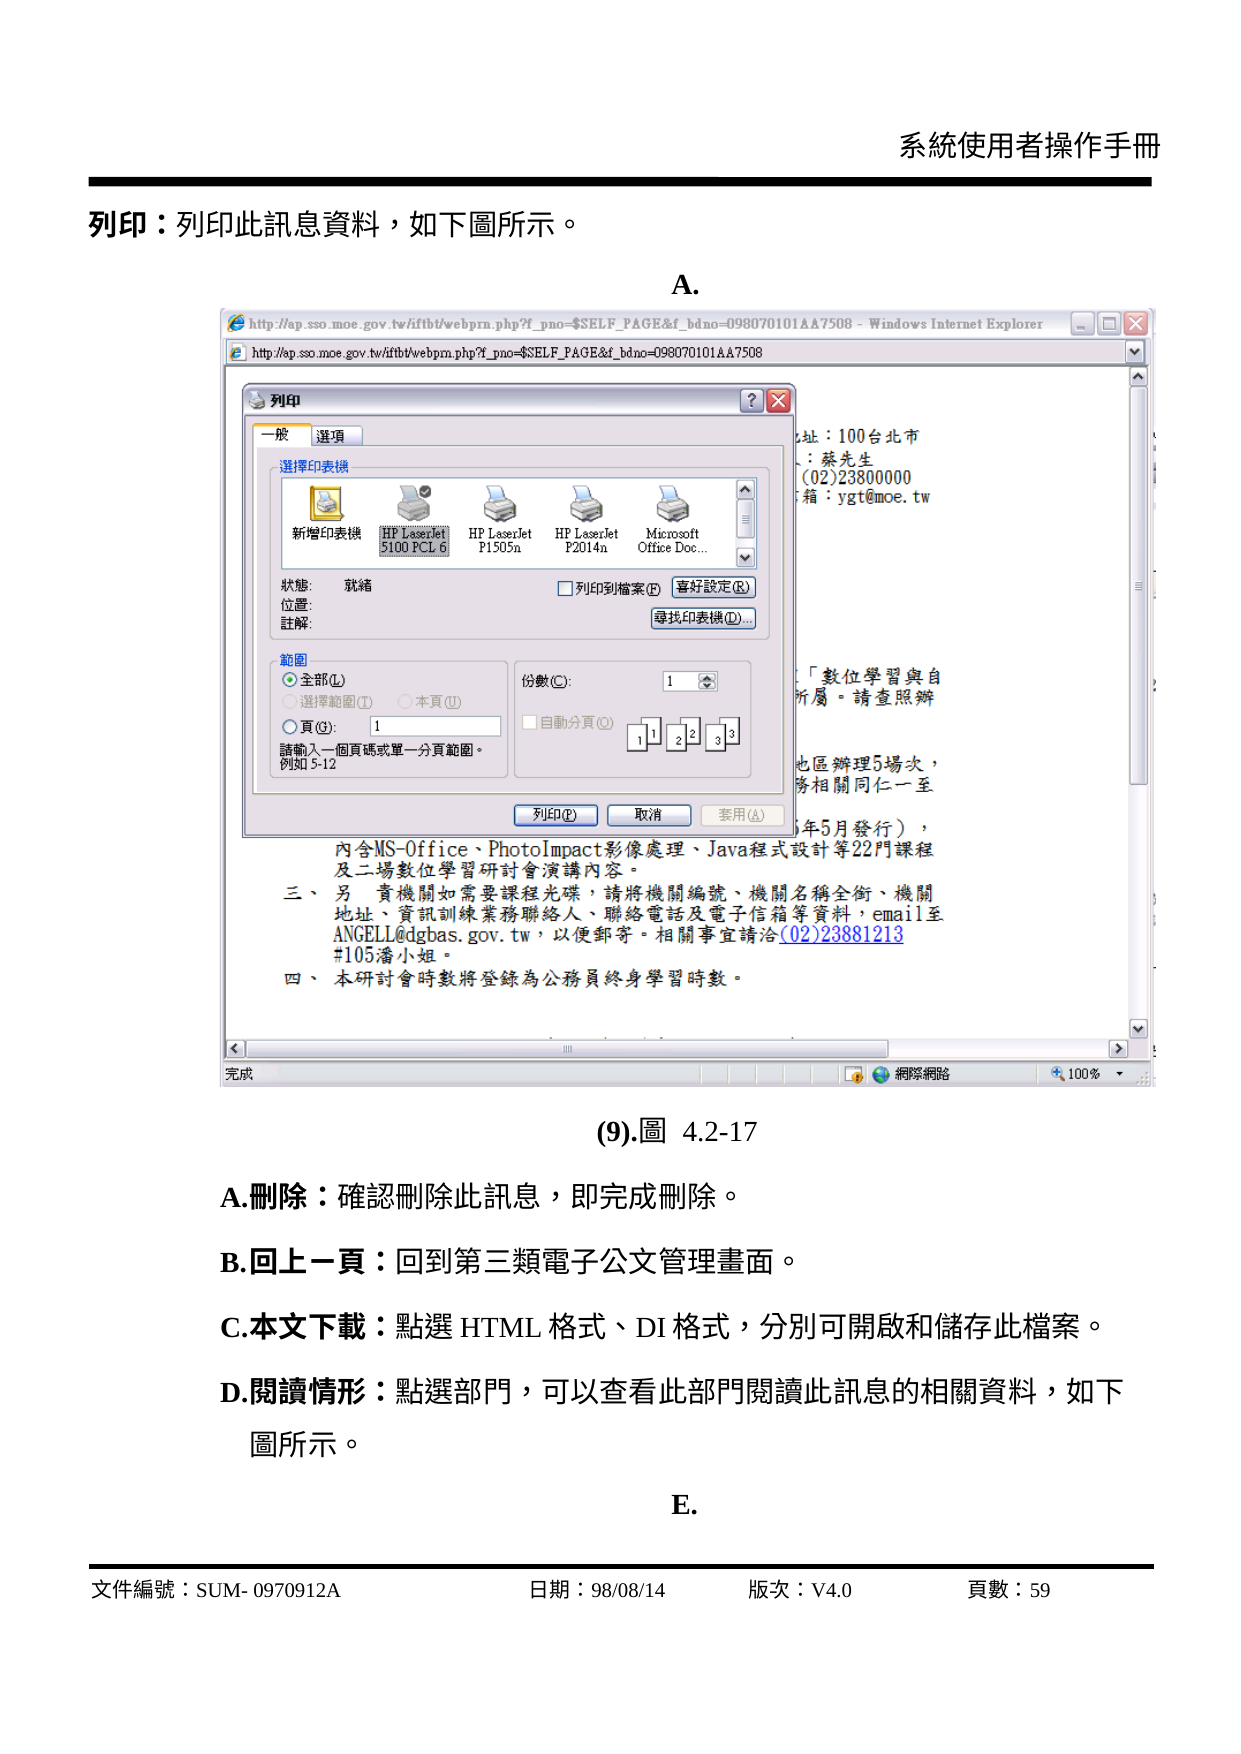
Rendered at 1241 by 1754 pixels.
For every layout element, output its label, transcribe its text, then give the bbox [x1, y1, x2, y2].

subtitle 列印：列印此訊息資料，如下圖所示。 [89, 202, 1152, 244]
subtitle 刪除：確認刪除此訊息，即完成刪除。 [220, 1173, 1152, 1215]
subtitle 回上ㄧ頁：回到第三類電子公文管理畫面。 [220, 1238, 1152, 1281]
subtitle 閱讀情形：點選部門，可以查看此部門閱讀此訊息的相關資料，如下圖所示。 [220, 1369, 1152, 1464]
subtitle 圖 4.2‑17 [202, 1108, 1152, 1150]
subtitle 本文下載：點選HTML格式、DI格式，分別可開啟和儲存此檔案。 [220, 1304, 1152, 1346]
